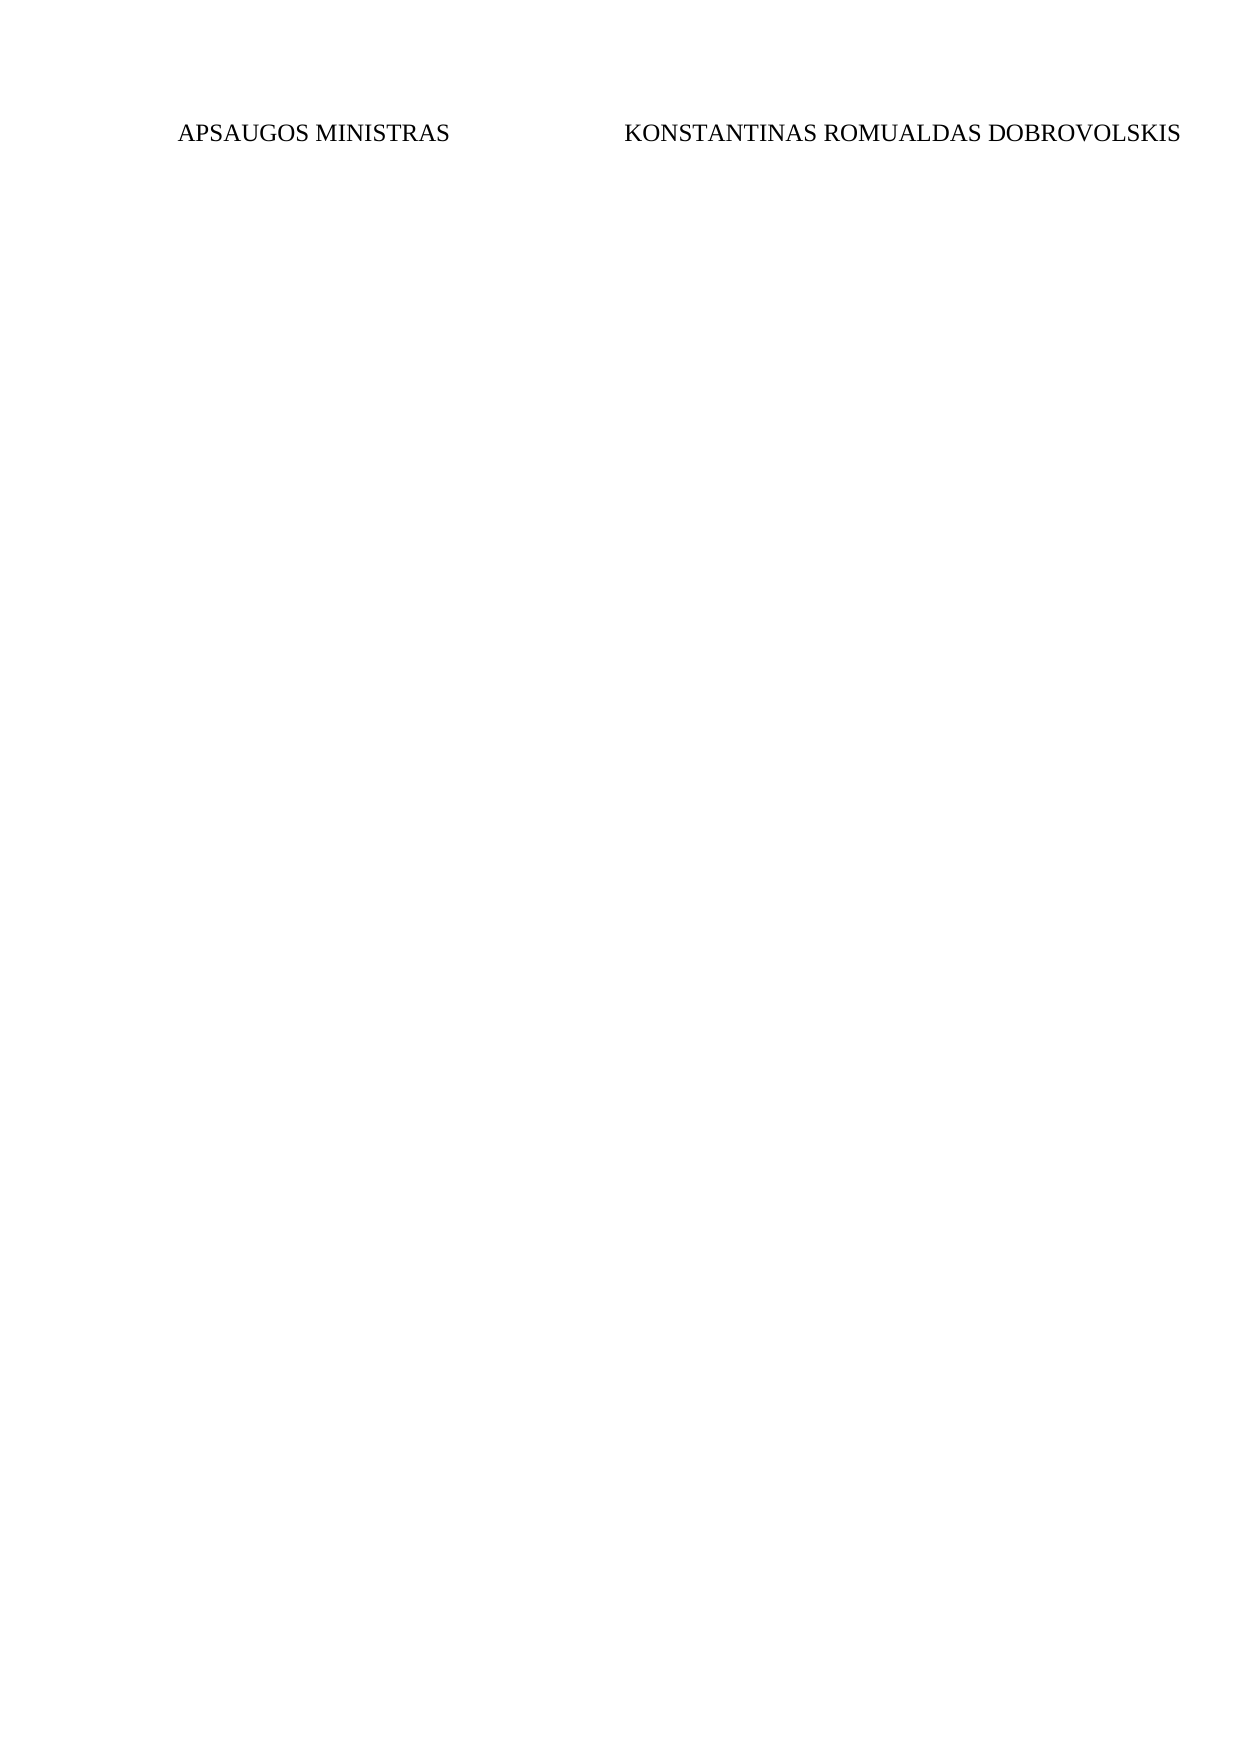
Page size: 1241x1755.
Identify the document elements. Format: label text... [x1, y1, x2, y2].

text APSAUGOS MINISTRAS KONSTANTINAS ROMUALDAS DOBROVOLSKIS [177, 118, 1181, 147]
